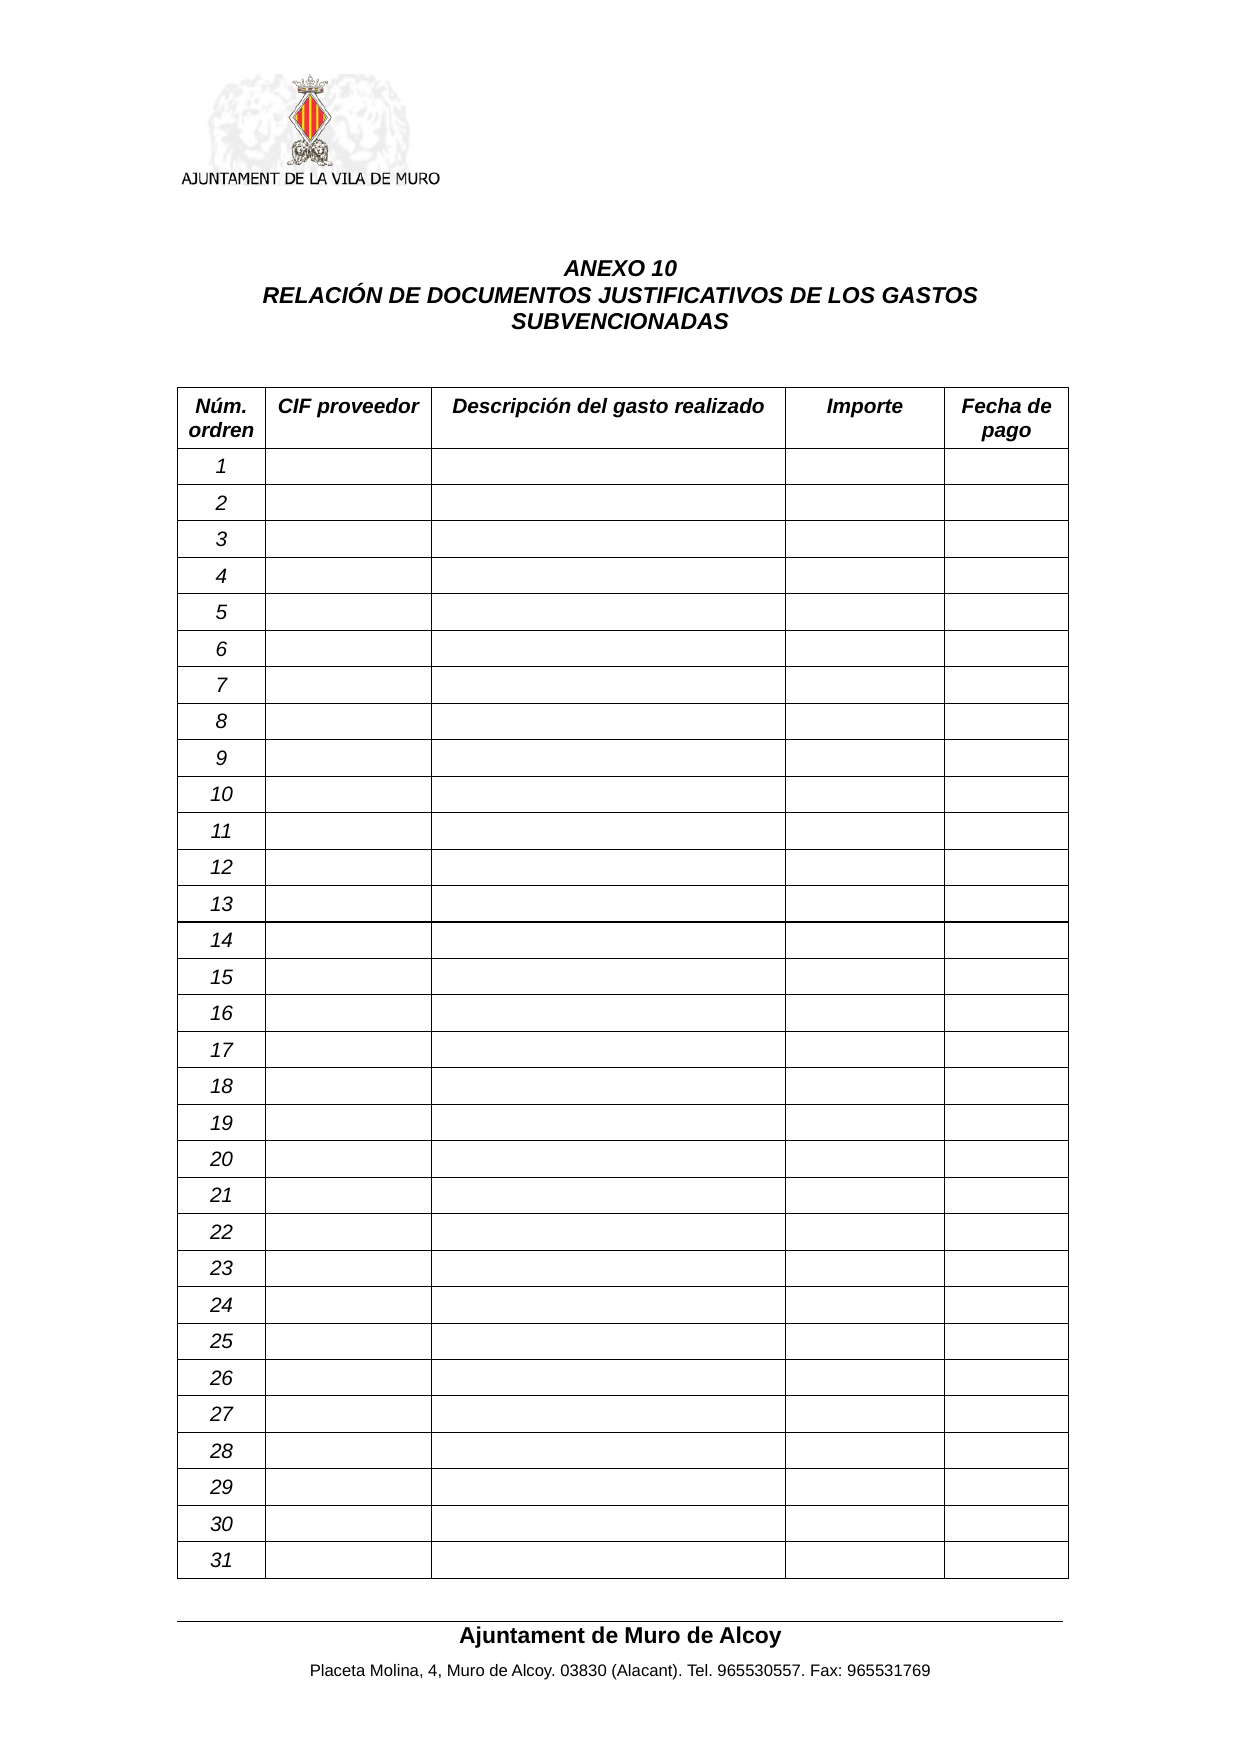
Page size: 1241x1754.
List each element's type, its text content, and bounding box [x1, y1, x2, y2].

table_cell [266, 995, 431, 1031]
table_cell [432, 1433, 785, 1468]
table_cell [786, 850, 944, 885]
table_cell [432, 521, 785, 557]
table_cell [945, 521, 1068, 557]
table_cell [432, 1251, 785, 1286]
table_cell [786, 521, 944, 557]
table_cell [786, 740, 944, 776]
table_cell 13 [178, 886, 265, 921]
table_cell 24 [178, 1287, 265, 1322]
table_cell [432, 740, 785, 776]
table_cell [266, 959, 431, 994]
table_cell 23 [178, 1251, 265, 1286]
table_cell [266, 813, 431, 848]
table_cell 6 [178, 631, 265, 666]
table_cell [266, 923, 431, 958]
table_header CIF proveedor [266, 388, 431, 447]
table_cell [786, 594, 944, 630]
table_cell [786, 1178, 944, 1213]
table_cell [432, 558, 785, 593]
table_cell [945, 777, 1068, 812]
table_cell [432, 995, 785, 1031]
table_cell [945, 558, 1068, 593]
table_cell 3 [178, 521, 265, 557]
table_cell [786, 558, 944, 593]
table_cell [266, 631, 431, 666]
table_cell [786, 959, 944, 994]
table_cell [786, 995, 944, 1031]
table_cell [786, 1542, 944, 1578]
table_cell [266, 1433, 431, 1468]
table_cell [945, 1433, 1068, 1468]
table_cell [786, 1141, 944, 1177]
table_cell [432, 449, 785, 484]
table_cell 2 [178, 485, 265, 520]
table_cell [786, 1433, 944, 1468]
table_cell 27 [178, 1396, 265, 1432]
table_header Fecha de pago [945, 388, 1068, 447]
table_cell [945, 1178, 1068, 1213]
table_cell [786, 1251, 944, 1286]
table_header Descripción del gasto realizado [432, 388, 785, 447]
table_cell [786, 1396, 944, 1432]
table_cell [266, 594, 431, 630]
table_cell [945, 923, 1068, 958]
table_cell [945, 1324, 1068, 1359]
table_cell [786, 667, 944, 703]
table_cell 10 [178, 777, 265, 812]
table_cell [432, 667, 785, 703]
table_cell [432, 1214, 785, 1249]
table_cell [266, 1105, 431, 1140]
table_cell [432, 1105, 785, 1140]
table_cell [266, 1506, 431, 1541]
table_cell [786, 1214, 944, 1249]
table_cell [432, 631, 785, 666]
table_cell 14 [178, 923, 265, 958]
table_cell [945, 667, 1068, 703]
table_cell [432, 1360, 785, 1395]
table_cell 1 [178, 449, 265, 484]
table_cell [945, 740, 1068, 776]
table_cell [266, 850, 431, 885]
table_cell [432, 1506, 785, 1541]
table_cell [432, 959, 785, 994]
table_cell [786, 1469, 944, 1505]
table_cell 16 [178, 995, 265, 1031]
table_cell [786, 886, 944, 921]
table_cell [432, 850, 785, 885]
table_cell [945, 1105, 1068, 1140]
table_header Importe [786, 388, 944, 447]
table_cell [945, 485, 1068, 520]
table_cell [786, 813, 944, 848]
table_cell [432, 1287, 785, 1322]
table_cell [266, 521, 431, 557]
table_cell [786, 485, 944, 520]
table_cell [266, 1251, 431, 1286]
table_cell [786, 1032, 944, 1067]
table_cell [432, 1396, 785, 1432]
table_cell 9 [178, 740, 265, 776]
table_cell 28 [178, 1433, 265, 1468]
table_cell [432, 813, 785, 848]
table_cell 15 [178, 959, 265, 994]
table_cell 21 [178, 1178, 265, 1213]
table_cell [266, 485, 431, 520]
table_cell [945, 1396, 1068, 1432]
table_cell [786, 1105, 944, 1140]
table_cell [432, 1178, 785, 1213]
table_cell [266, 1141, 431, 1177]
table_cell [266, 449, 431, 484]
table_cell 26 [178, 1360, 265, 1395]
table_cell [945, 886, 1068, 921]
table_cell [432, 886, 785, 921]
table_cell [945, 1469, 1068, 1505]
text ANEXO 10 [177, 255, 1063, 282]
table_cell [266, 667, 431, 703]
table_cell 20 [178, 1141, 265, 1177]
table_cell [945, 1360, 1068, 1395]
table_cell [432, 1469, 785, 1505]
table_cell [266, 1324, 431, 1359]
table_cell [786, 1068, 944, 1104]
table_cell 25 [178, 1324, 265, 1359]
table_cell 4 [178, 558, 265, 593]
table_cell [945, 449, 1068, 484]
table_cell [786, 449, 944, 484]
table_cell 5 [178, 594, 265, 630]
table_cell 8 [178, 704, 265, 739]
table_cell [945, 1506, 1068, 1541]
table_cell [266, 1287, 431, 1322]
table_cell 17 [178, 1032, 265, 1067]
table_cell [786, 1324, 944, 1359]
table_cell [945, 813, 1068, 848]
table_cell [786, 923, 944, 958]
table_cell 22 [178, 1214, 265, 1249]
table_cell [266, 1178, 431, 1213]
table_cell [432, 1542, 785, 1578]
table_cell [266, 1469, 431, 1505]
table_cell [786, 1506, 944, 1541]
table_cell 31 [178, 1542, 265, 1578]
table_cell [432, 1068, 785, 1104]
table_header Núm. ordren [178, 388, 265, 447]
table_cell [432, 704, 785, 739]
table_cell [786, 1287, 944, 1322]
text RELACIÓN DE DOCUMENTOS JUSTIFICATIVOS DE LOS GASTOS SUBVENCIONADAS [177, 282, 1063, 334]
table_cell [266, 704, 431, 739]
table_cell [432, 923, 785, 958]
table_cell 29 [178, 1469, 265, 1505]
table_cell 30 [178, 1506, 265, 1541]
table_cell [266, 777, 431, 812]
picture [178, 74, 442, 186]
table_cell [786, 777, 944, 812]
table_cell [945, 594, 1068, 630]
table_cell [266, 1032, 431, 1067]
table_cell [945, 1032, 1068, 1067]
table_cell [786, 704, 944, 739]
table_cell [945, 704, 1068, 739]
table_cell [945, 1542, 1068, 1578]
table_cell 12 [178, 850, 265, 885]
table_cell 18 [178, 1068, 265, 1104]
table_cell [786, 631, 944, 666]
table_cell [945, 631, 1068, 666]
table_cell [266, 886, 431, 921]
table_cell [432, 1324, 785, 1359]
table_cell [266, 740, 431, 776]
table_cell [945, 1251, 1068, 1286]
table_cell [945, 959, 1068, 994]
table_cell [945, 1287, 1068, 1322]
table_cell 7 [178, 667, 265, 703]
table_cell [786, 1360, 944, 1395]
table_cell [266, 1068, 431, 1104]
table_cell [432, 777, 785, 812]
table_cell [266, 1396, 431, 1432]
table_cell [432, 1032, 785, 1067]
table_cell [266, 1214, 431, 1249]
table_cell [432, 1141, 785, 1177]
table_cell [945, 1214, 1068, 1249]
table_cell [432, 594, 785, 630]
table_cell [945, 1068, 1068, 1104]
table_cell [266, 558, 431, 593]
table_cell 19 [178, 1105, 265, 1140]
table_cell 11 [178, 813, 265, 848]
table_cell [945, 995, 1068, 1031]
table_cell [945, 850, 1068, 885]
table_cell [945, 1141, 1068, 1177]
table_cell [266, 1360, 431, 1395]
table_cell [266, 1542, 431, 1578]
table_cell [432, 485, 785, 520]
